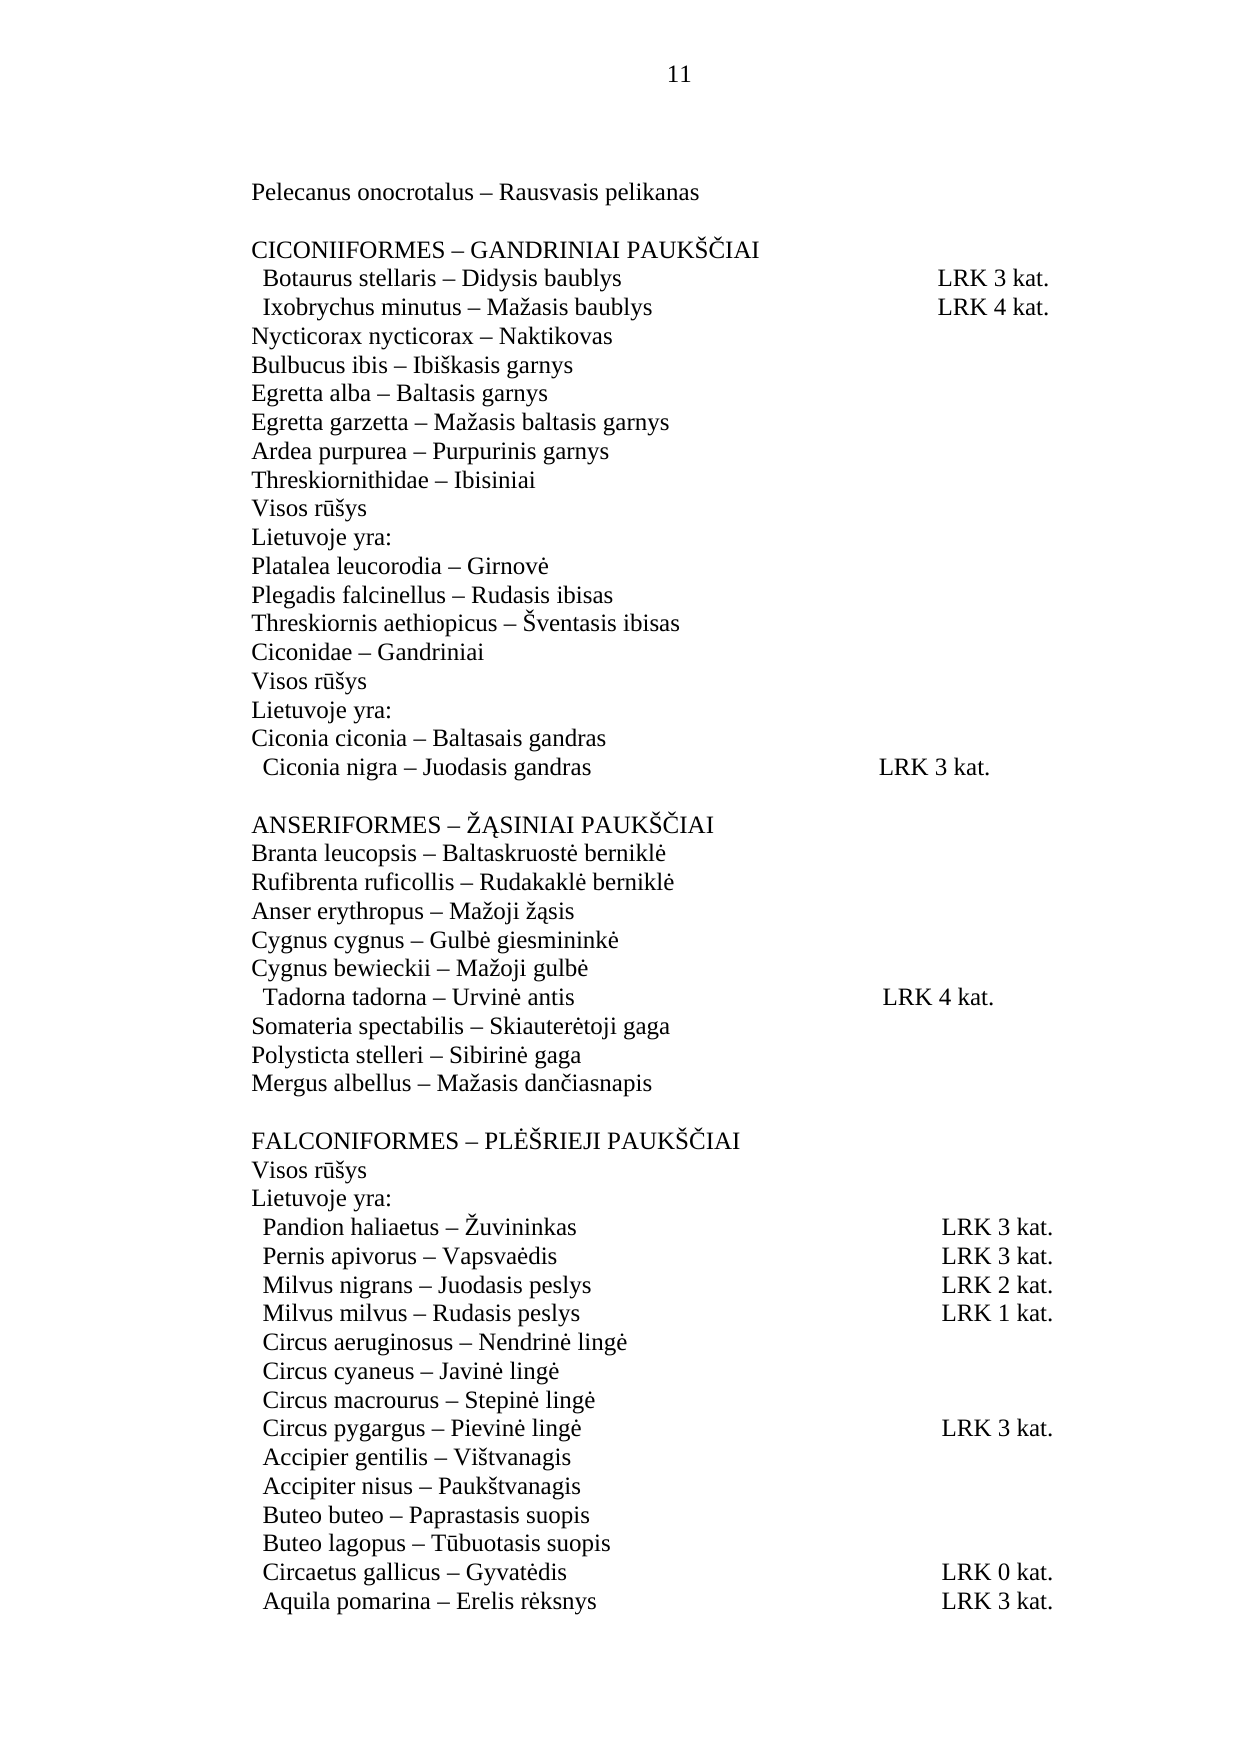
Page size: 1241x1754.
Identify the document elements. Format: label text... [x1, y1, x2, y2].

text Visos rūšys [177, 493, 1181, 522]
text Cygnus bewieckii – Mažoji gulbė [177, 953, 1181, 982]
table_cell Milvus milvus – Rudasis peslys [177, 1299, 930, 1327]
text Lietuvoje yra: [177, 522, 1181, 551]
text Somateria spectabilis – Skiauterėtoji gaga [177, 1011, 1181, 1040]
text Threskiornis aethiopicus – Šventasis ibisas [177, 608, 1181, 637]
table_cell [930, 1471, 1181, 1500]
table_cell Circus aeruginosus – Nendrinė lingė [177, 1327, 930, 1356]
text Egretta garzetta – Mažasis baltasis garnys [177, 407, 1181, 436]
text Cygnus cygnus – Gulbė giesmininkė [177, 925, 1181, 953]
table_cell [930, 1356, 1181, 1385]
text CICONIIFORMES – GANDRINIAI PAUKŠČIAI [177, 235, 1181, 263]
table_cell Circus pygargus – Pievinė lingė [177, 1414, 930, 1442]
table_cell Circaetus gallicus – Gyvatėdis [177, 1557, 930, 1586]
table_cell LRK 0 kat. [930, 1557, 1181, 1586]
table_header LRK 3 kat. [930, 1212, 1181, 1241]
table_cell LRK 3 kat. [930, 1241, 1181, 1270]
table_cell Buteo lagopus – Tūbuotasis suopis [177, 1529, 930, 1557]
text Plegadis falcinellus – Rudasis ibisas [177, 580, 1181, 608]
text Rufibrenta ruficollis – Rudakaklė berniklė [177, 867, 1181, 896]
table_header LRK 3 kat. [867, 752, 1181, 781]
table_cell [930, 1529, 1181, 1557]
text Polysticta stelleri – Sibirinė gaga [177, 1040, 1181, 1068]
table_cell LRK 4 kat. [926, 292, 1181, 321]
text Anser erythropus – Mažoji žąsis [177, 896, 1181, 925]
table_cell Aquila pomarina – Erelis rėksnys [177, 1586, 930, 1615]
text Nycticorax nycticorax – Naktikovas [177, 321, 1181, 350]
table_cell Accipier gentilis – Vištvanagis [177, 1442, 930, 1471]
table_cell [930, 1327, 1181, 1356]
text Platalea leucorodia – Girnovė [177, 551, 1181, 580]
text Ciconidae – Gandriniai [177, 637, 1181, 666]
text ANSERIFORMES – ŽĄSINIAI PAUKŠČIAI [177, 810, 1181, 838]
text Lietuvoje yra: [177, 695, 1181, 723]
text FALCONIFORMES – PLĖŠRIEJI PAUKŠČIAI [177, 1126, 1181, 1155]
text Bulbucus ibis – Ibiškasis garnys [177, 350, 1181, 378]
text Threskiornithidae – Ibisiniai [177, 465, 1181, 493]
table_cell [930, 1385, 1181, 1413]
table_cell Circus cyaneus – Javinė lingė [177, 1356, 930, 1385]
text Branta leucopsis – Baltaskruostė berniklė [177, 838, 1181, 867]
table_cell LRK 1 kat. [930, 1299, 1181, 1327]
table_cell Ixobrychus minutus – Mažasis baublys [177, 292, 926, 321]
text Pelecanus onocrotalus – Rausvasis pelikanas [177, 177, 1181, 206]
text Egretta alba – Baltasis garnys [177, 378, 1181, 407]
table_header Ciconia nigra – Juodasis gandras [177, 752, 867, 781]
table_cell [930, 1442, 1181, 1471]
text Visos rūšys [177, 666, 1181, 695]
table_header Pandion haliaetus – Žuvininkas [177, 1212, 930, 1241]
table_cell LRK 2 kat. [930, 1270, 1181, 1298]
table_cell Milvus nigrans – Juodasis peslys [177, 1270, 930, 1298]
table_header LRK 4 kat. [871, 982, 1181, 1011]
text Ardea purpurea – Purpurinis garnys [177, 436, 1181, 465]
table_cell [930, 1500, 1181, 1528]
table_cell LRK 3 kat. [930, 1414, 1181, 1442]
table_cell Accipiter nisus – Paukštvanagis [177, 1471, 930, 1500]
text Mergus albellus – Mažasis dančiasnapis [177, 1068, 1181, 1097]
table_cell Circus macrourus – Stepinė lingė [177, 1385, 930, 1413]
table_header Botaurus stellaris – Didysis baublys [177, 264, 926, 292]
table_header LRK 3 kat. [926, 264, 1181, 292]
text Visos rūšys [177, 1155, 1181, 1183]
text Lietuvoje yra: [177, 1183, 1181, 1212]
table_header Tadorna tadorna – Urvinė antis [177, 982, 871, 1011]
text Ciconia ciconia – Baltasais gandras [177, 723, 1181, 752]
table_cell LRK 3 kat. [930, 1586, 1181, 1615]
table_cell Pernis apivorus – Vapsvaėdis [177, 1241, 930, 1270]
table_cell Buteo buteo – Paprastasis suopis [177, 1500, 930, 1528]
